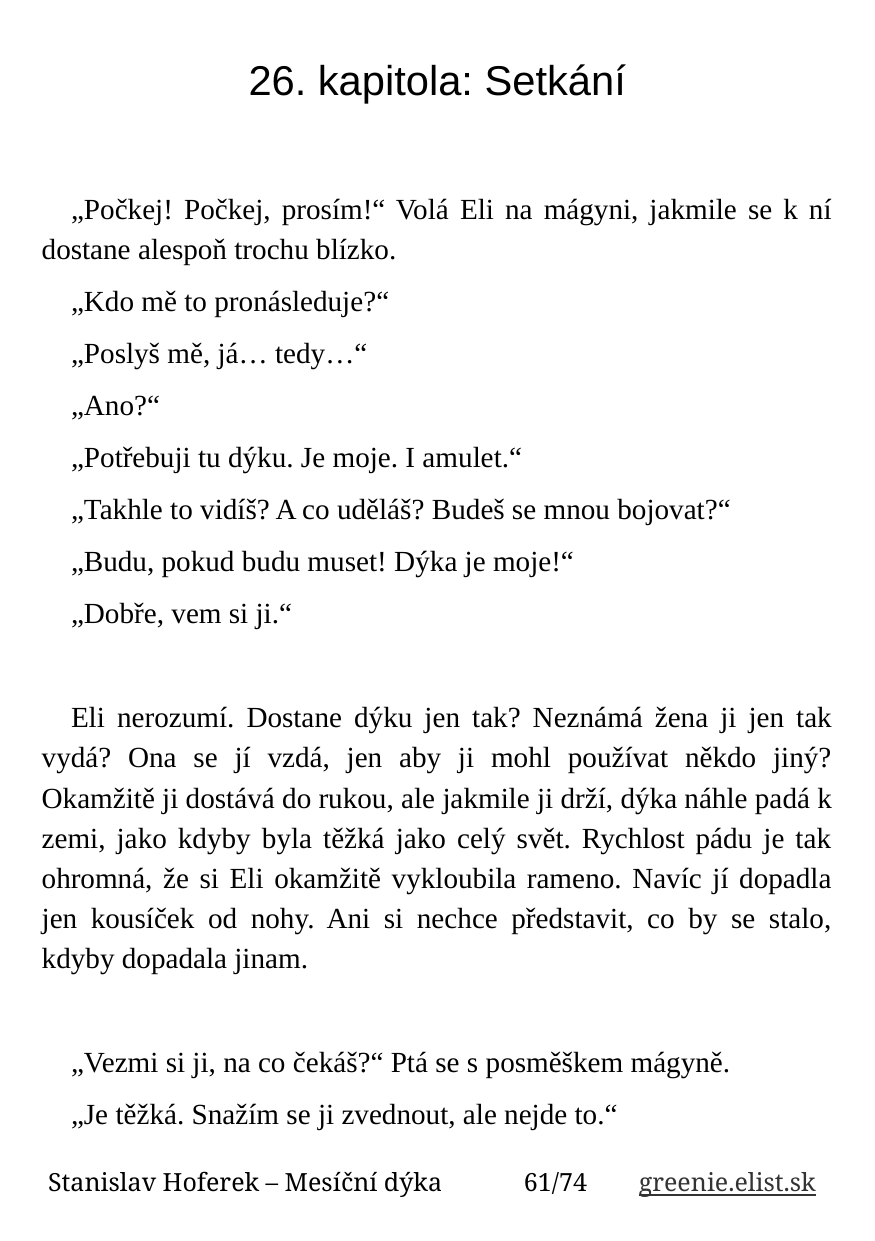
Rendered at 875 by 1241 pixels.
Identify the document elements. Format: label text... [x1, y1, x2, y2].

text „Poslyš mě, já… tedy…“ [41, 336, 833, 370]
text „Takhle to vidíš? A co uděláš? Budeš se mnou bojovat?“ [41, 492, 833, 526]
text „Kdo mě to pronásleduje?“ [41, 284, 833, 318]
text „Ano?“ [41, 388, 833, 422]
text „Vezmi si ji, na co čekáš?“ Ptá se s posměškem mágyně. [41, 1046, 833, 1079]
text „Počkej! Počkej, prosím!“ Volá Eli na mágyni, jakmile se k ní dostane alespoň trochu blízko. [41, 192, 833, 266]
text Eli nerozumí. Dostane dýku jen tak? Neznámá žena ji jen tak vydá? Ona se jí vzdá, jen aby ji mohl používat někdo jiný? Okamžitě ji dostává do rukou, ale jakmile ji drží, dýka náhle padá k zemi, jako kdyby byla těžká jako celý svět. Rychlost pádu je tak ohromná, že si Eli okamžitě vykloubila rameno. Navíc jí dopadla jen kousíček od nohy. Ani si nechce představit, co by se stalo, kdyby dopadala jinam. [41, 700, 833, 975]
text „Potřebuji tu dýku. Je moje. I amulet.“ [41, 440, 833, 474]
text „Budu, pokud budu muset! Dýka je moje!“ [41, 544, 833, 578]
text „Je těžká. Snažím se ji zvednout, ale nejde to.“ [41, 1097, 833, 1131]
subtitle 26. kapitola: Setkání [41, 56, 833, 104]
text „Dobře, vem si ji.“ [41, 596, 833, 630]
